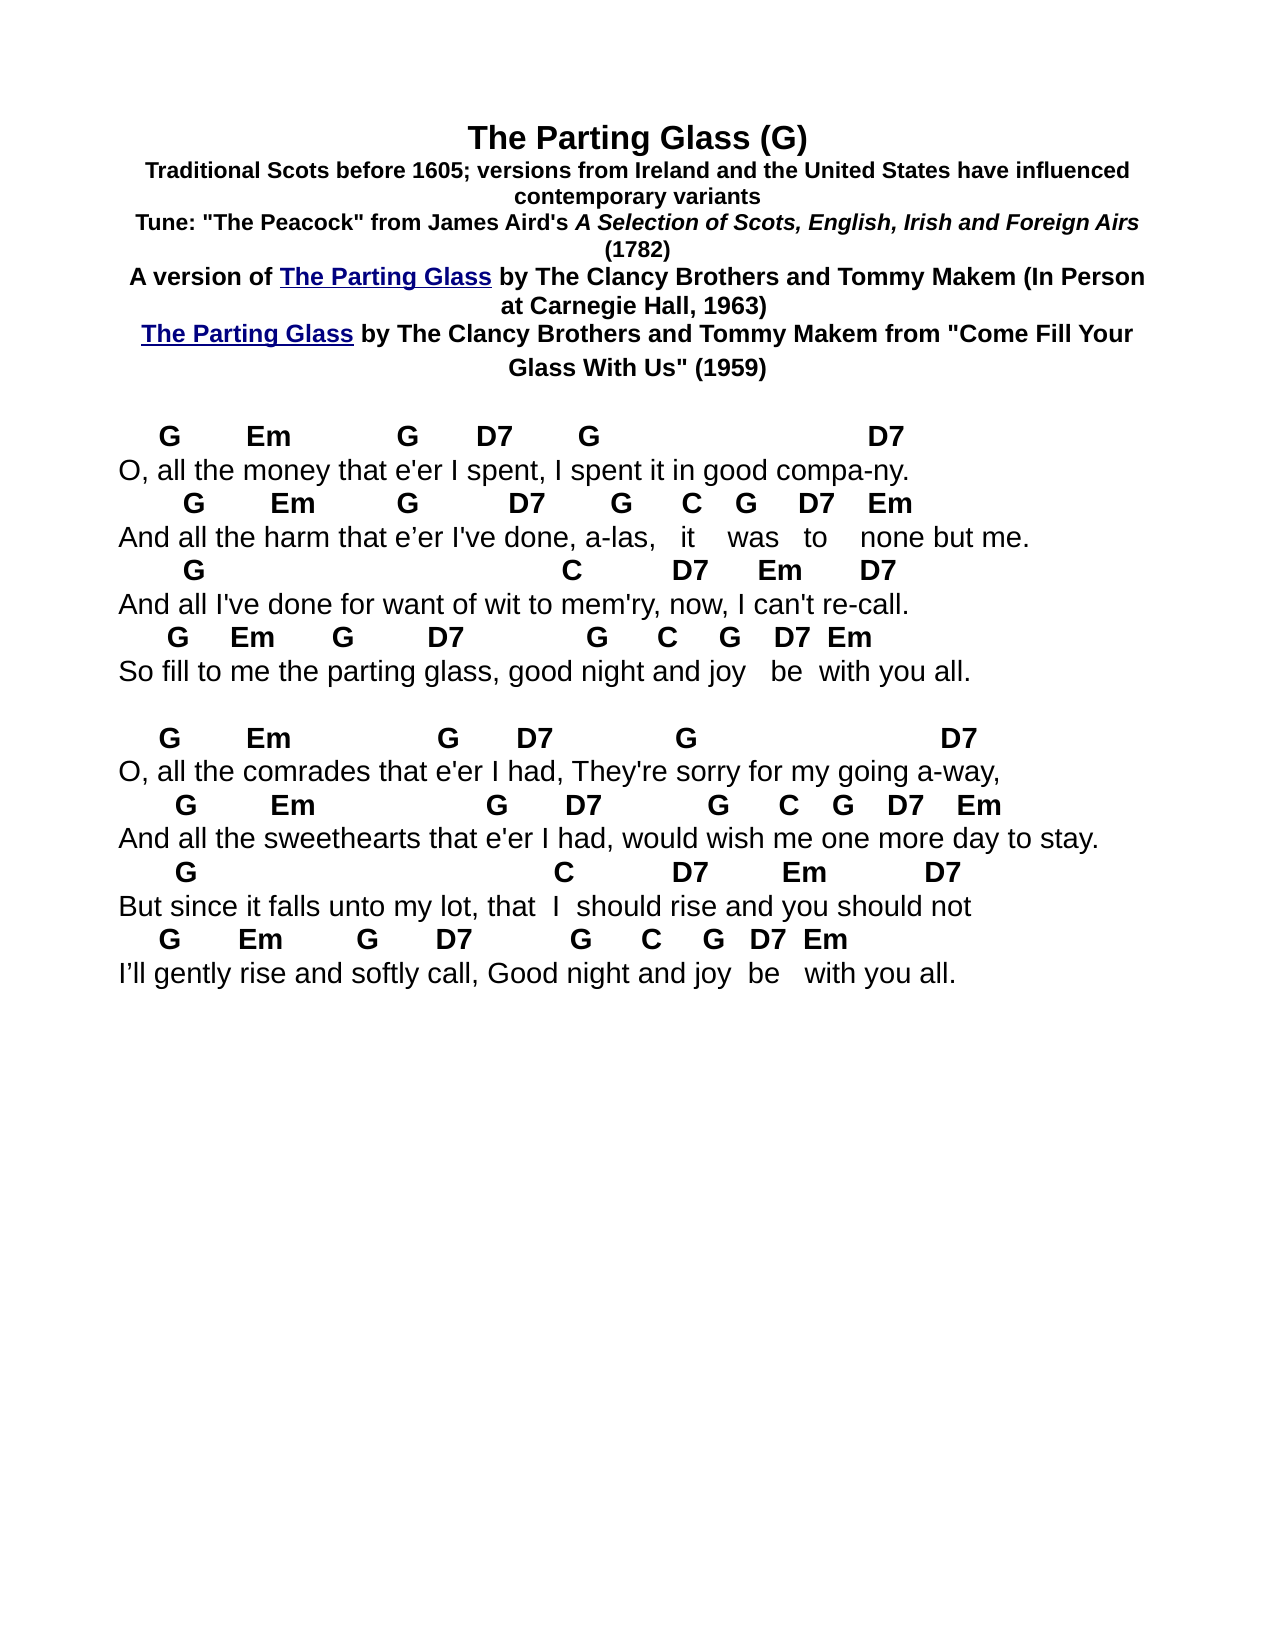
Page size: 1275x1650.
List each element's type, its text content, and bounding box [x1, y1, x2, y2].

text Traditional Scots before 1605; versions from Ireland and the United States have influenced contemporary variants [118, 157, 1157, 209]
text O, all the money that e'er I spent, I spent it in good compa-ny. [118, 453, 1157, 486]
text And all the sweethearts that e'er I had, would wish me one more day to stay. [118, 822, 1157, 855]
text And all the harm that e’er I've done, a-las, it was to none but me. [118, 520, 1157, 553]
text G Em G D7 G C G D7 Em [118, 922, 1157, 956]
text G C D7 Em D7 [118, 553, 1157, 587]
text G Em G D7 G D7 [118, 721, 1157, 754]
text A version of The Parting Glass by The Clancy Brothers and Tommy Makem (In Person at Carnegie Hall, 1963) [118, 262, 1157, 319]
text And all I've done for want of wit to mem'ry, now, I can't re-call. [118, 587, 1157, 620]
text G Em G D7 G C G D7 Em [118, 788, 1157, 822]
text But since it falls unto my lot, that I should rise and you should not [118, 889, 1157, 922]
text G C D7 Em D7 [118, 855, 1157, 889]
text I’ll gently rise and softly call, Good night and joy be with you all. [118, 956, 1157, 989]
text G Em G D7 G C G D7 Em [118, 620, 1157, 654]
text G Em G D7 G C G D7 Em [118, 486, 1157, 520]
text So fill to me the parting glass, good night and joy be with you all. [118, 654, 1157, 687]
text Tune: "The Peacock" from James Aird's A Selection of Scots, English, Irish and Foreign Airs (1782) [118, 209, 1157, 262]
text The Parting Glass by The Clancy Brothers and Tommy Makem from "Come Fill Your Glass With Us" (1959) [118, 319, 1157, 381]
text The Parting Glass (G) [118, 118, 1157, 157]
text G Em G D7 G D7 [118, 419, 1157, 453]
text O, all the comrades that e'er I had, They're sorry for my going a-way, [118, 754, 1157, 788]
